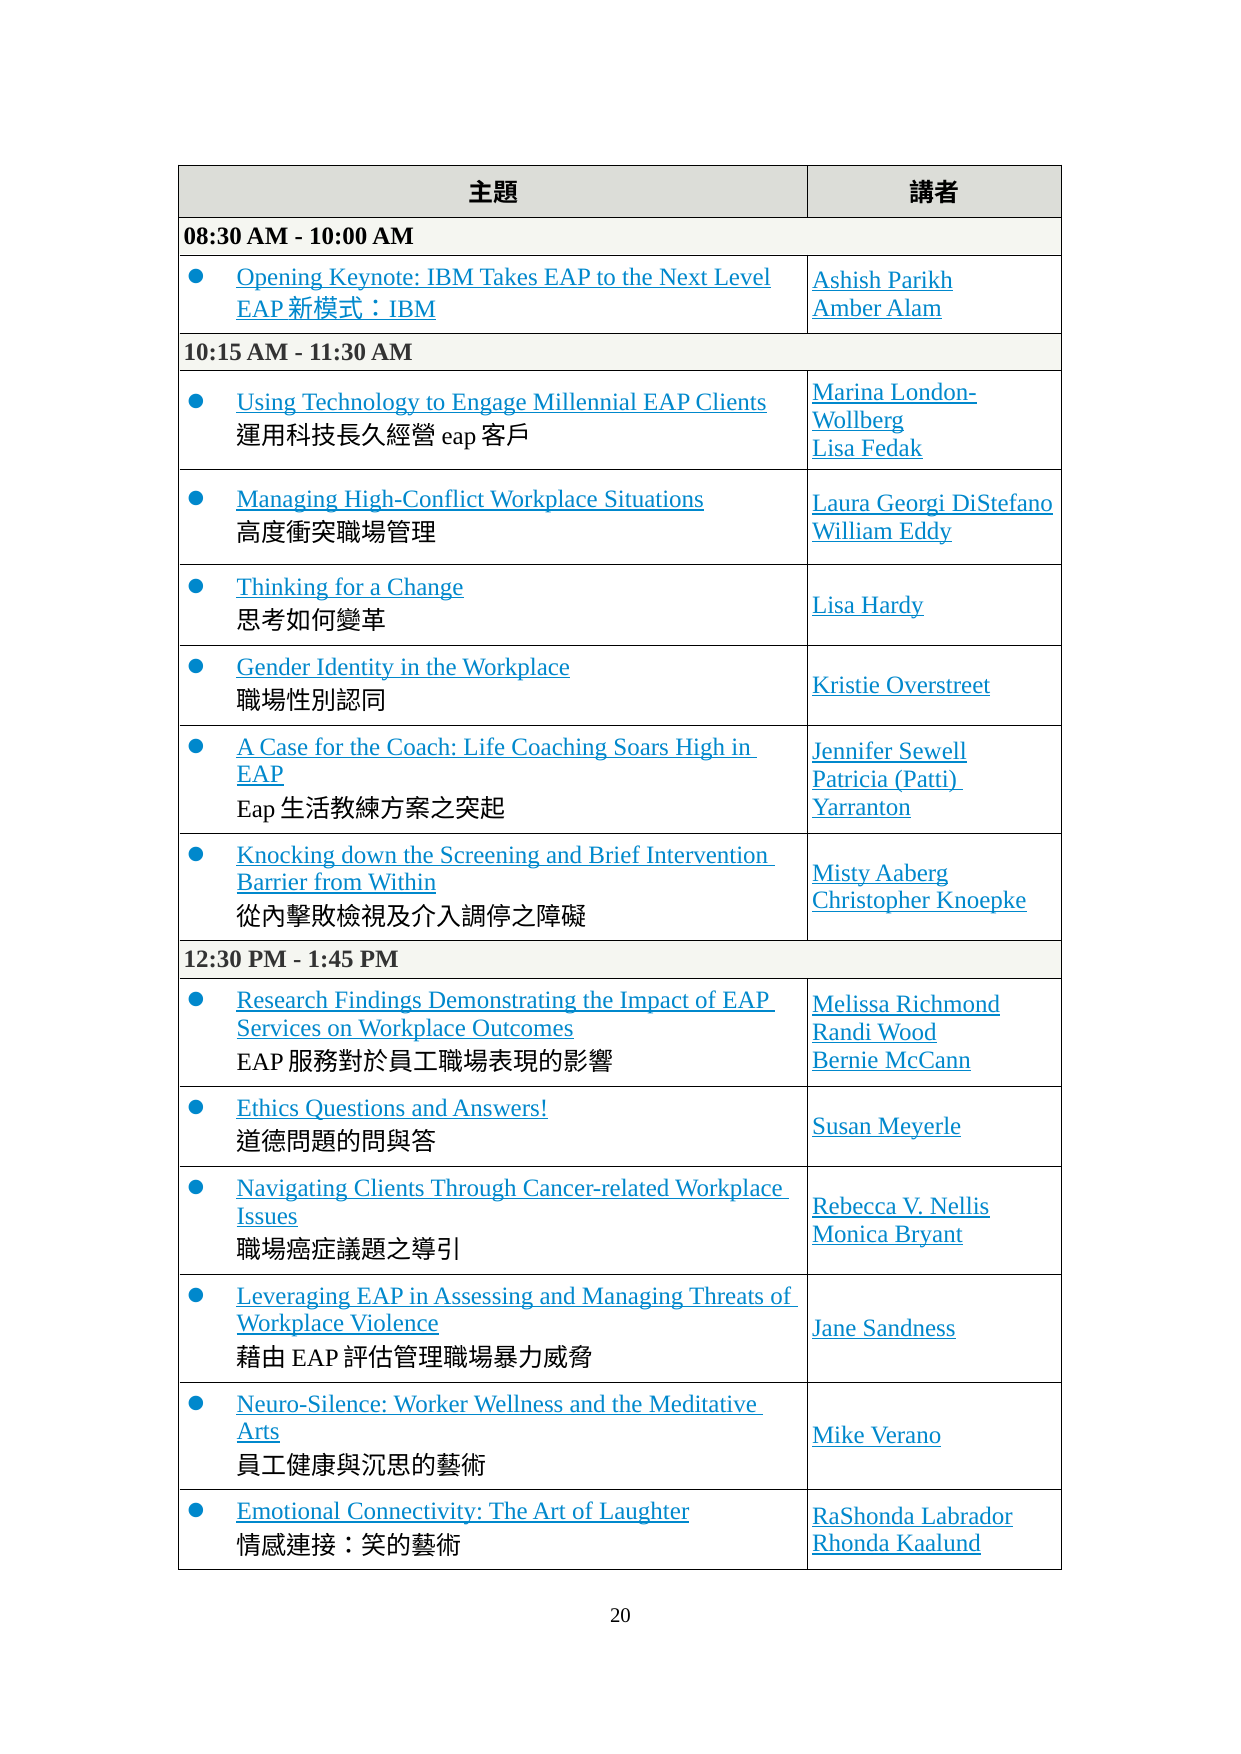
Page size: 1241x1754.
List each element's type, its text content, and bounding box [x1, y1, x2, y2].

table_cell Jennifer Sewell Patricia (Patti) Yarranton [808, 726, 1061, 832]
table_cell Managing High-Conflict Workplace Situations 高度衝突職場管理 [179, 470, 807, 564]
table_cell 12:30 PM - 1:45 PM [179, 941, 1061, 978]
table_cell 10:15 AM - 11:30 AM [179, 334, 1061, 370]
table_cell Emotional Connectivity: The Art of Laughter 情感連接：笑的藝術 [179, 1490, 807, 1569]
table_cell Susan Meyerle [808, 1087, 1061, 1166]
table_cell Ethics Questions and Answers! 道德問題的問與答 [179, 1087, 807, 1166]
table_cell Knocking down the Screening and Brief Intervention Barrier from Within 從內擊敗檢視及介入調停之障礙 [179, 834, 807, 940]
table_cell Opening Keynote: IBM Takes EAP to the Next Level EAP新模式：IBM [179, 256, 807, 332]
table_cell Lisa Hardy [808, 565, 1061, 644]
table_cell Ashish Parikh Amber Alam [808, 256, 1061, 332]
table_cell Neuro-Silence: Worker Wellness and the Meditative Arts 員工健康與沉思的藝術 [179, 1383, 807, 1489]
table_cell Using Technology to Engage Millennial EAP Clients 運用科技長久經營eap客戶 [179, 371, 807, 469]
table_cell Melissa Richmond Randi Wood Bernie McCann [808, 979, 1061, 1086]
table_cell 08:30 AM - 10:00 AM [179, 218, 1061, 254]
table_cell Kristie Overstreet [808, 646, 1061, 724]
table_cell 講者 [808, 166, 1061, 217]
table_cell Jane Sandness [808, 1275, 1061, 1381]
table_cell Gender Identity in the Workplace 職場性別認同 [179, 646, 807, 724]
table_cell Laura Georgi DiStefano William Eddy [808, 470, 1061, 564]
table_cell 主題 [179, 166, 807, 217]
table_cell Misty Aaberg Christopher Knoepke [808, 834, 1061, 940]
table_cell Rebecca V. Nellis Monica Bryant [808, 1167, 1061, 1273]
table_cell Thinking for a Change 思考如何變革 [179, 565, 807, 644]
table_cell Research Findings Demonstrating the Impact of EAP Services on Workplace Outcomes EAP服務對於員工職場表現的影響 [179, 979, 807, 1086]
table_cell Leveraging EAP in Assessing and Managing Threats of Workplace Violence 藉由EAP評估管理職場暴力威脅 [179, 1275, 807, 1381]
table_cell A Case for the Coach: Life Coaching Soars High in EAP Eap生活教練方案之突起 [179, 726, 807, 832]
table_cell Marina London-Wollberg Lisa Fedak [808, 371, 1061, 469]
table_cell Mike Verano [808, 1383, 1061, 1489]
table_cell Navigating Clients Through Cancer-related Workplace Issues 職場癌症議題之導引 [179, 1167, 807, 1273]
table_cell RaShonda Labrador Rhonda Kaalund [808, 1490, 1061, 1569]
